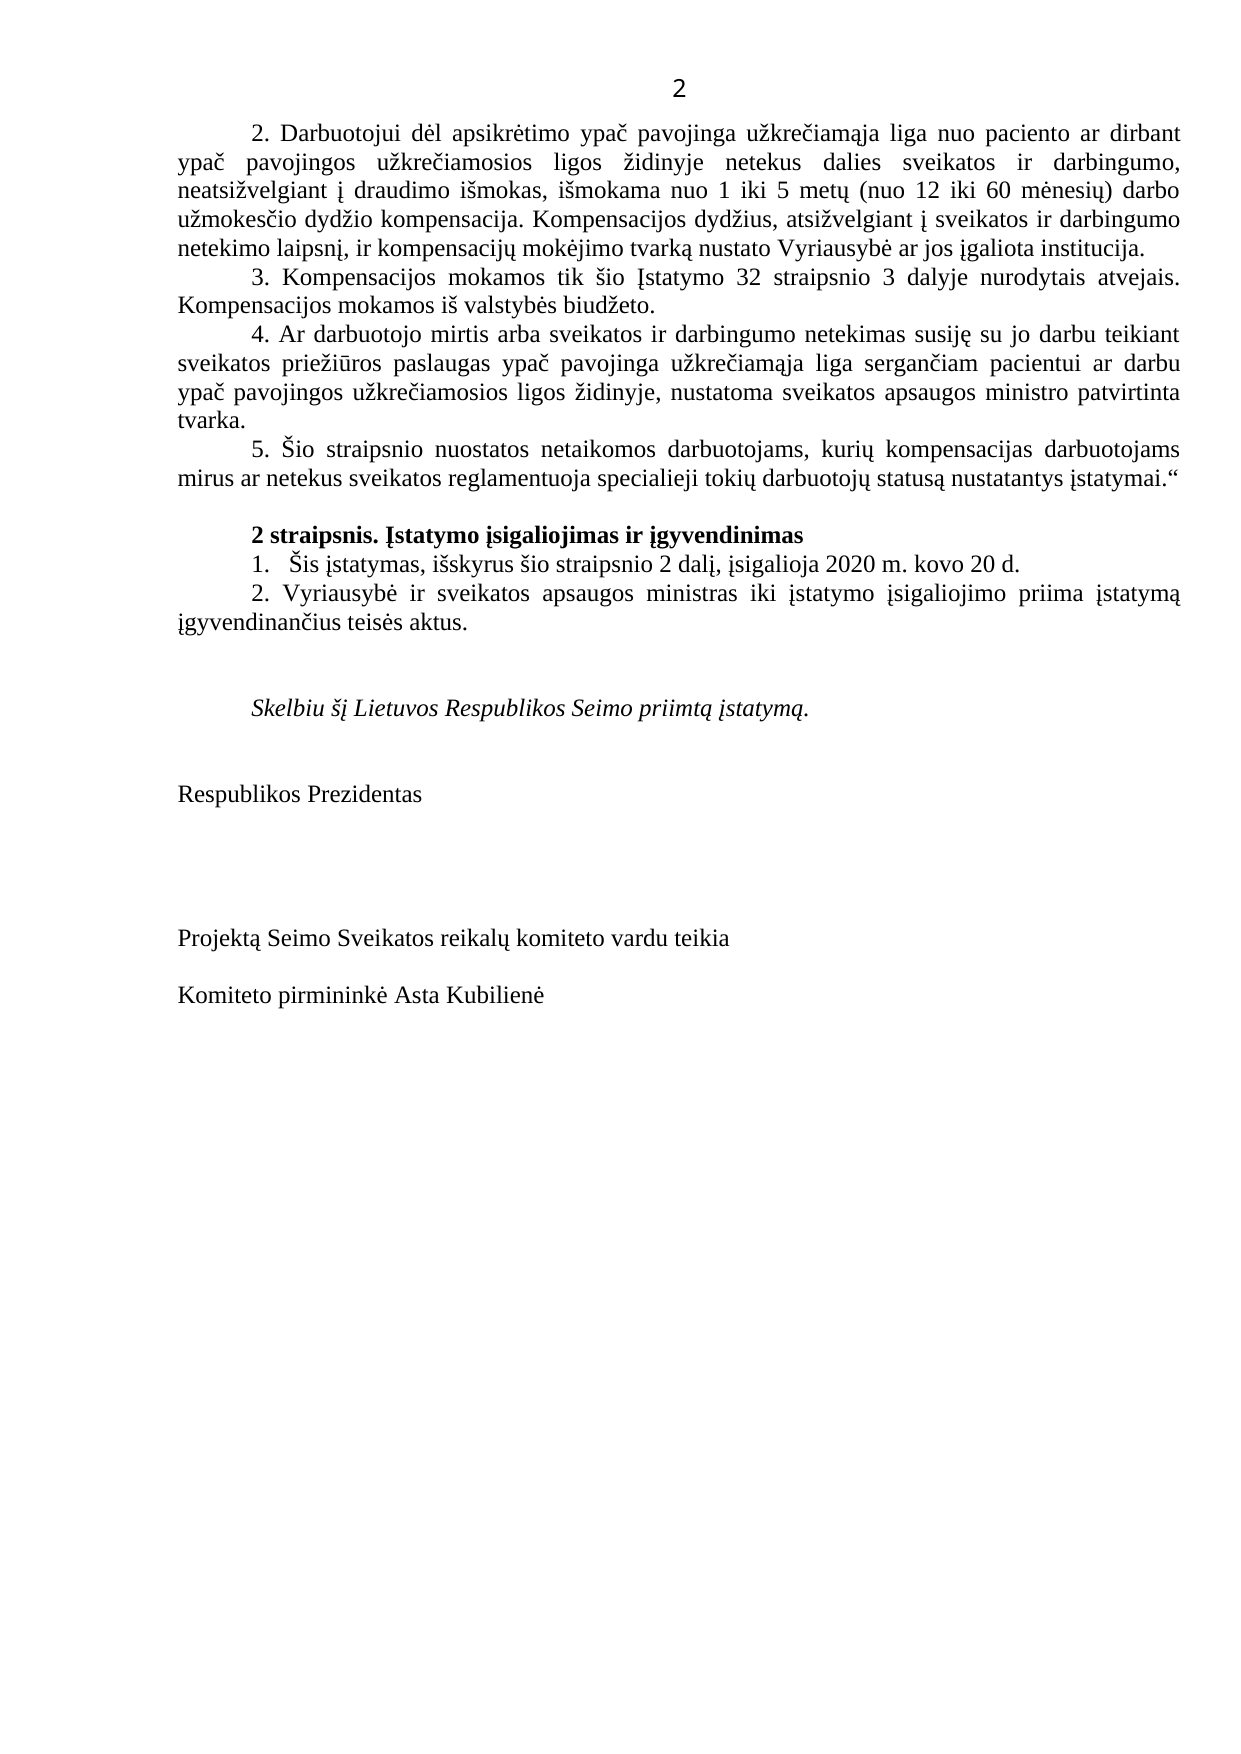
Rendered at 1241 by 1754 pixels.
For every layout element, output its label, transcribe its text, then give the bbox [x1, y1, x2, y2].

text Skelbiu šį Lietuvos Respublikos Seimo priimtą įstatymą. [177, 693, 1181, 722]
text 1. Šis įstatymas, išskyrus šio straipsnio 2 dalį, įsigalioja 2020 m. kovo 20 d. [251, 549, 1181, 578]
text 2 straipsnis. Įstatymo įsigaliojimas ir įgyvendinimas [177, 521, 1181, 549]
text Komiteto pirmininkė Asta Kubilienė [177, 981, 1181, 1009]
text 4. Ar darbuotojo mirtis arba sveikatos ir darbingumo netekimas susiję su jo darbu teikiant sveikatos priežiūros paslaugas ypač pavojinga užkrečiamąja liga sergančiam pacientui ar darbu ypač pavojingos užkrečiamosios ligos židinyje, nustatoma sveikatos apsaugos ministro patvirtinta tvarka. [177, 319, 1181, 434]
text 2. Vyriausybė ir sveikatos apsaugos ministras iki įstatymo įsigaliojimo priima įstatymą įgyvendinančius teisės aktus. [177, 578, 1181, 636]
text 3. Kompensacijos mokamos tik šio Įstatymo 32 straipsnio 3 dalyje nurodytais atvejais. Kompensacijos mokamos iš valstybės biudžeto. [177, 262, 1181, 319]
text 5. Šio straipsnio nuostatos netaikomos darbuotojams, kurių kompensacijas darbuotojams mirus ar netekus sveikatos reglamentuoja specialieji tokių darbuotojų statusą nustatantys įstatymai.“ [177, 434, 1181, 492]
text 2. Darbuotojui dėl apsikrėtimo ypač pavojinga užkrečiamąja liga nuo paciento ar dirbant ypač pavojingos užkrečiamosios ligos židinyje netekus dalies sveikatos ir darbingumo, neatsižvelgiant į draudimo išmokas, išmokama nuo 1 iki 5 metų (nuo 12 iki 60 mėnesių) darbo užmokesčio dydžio kompensacija. Kompensacijos dydžius, atsižvelgiant į sveikatos ir darbingumo netekimo laipsnį, ir kompensacijų mokėjimo tvarką nustato Vyriausybė ar jos įgaliota institucija. [177, 118, 1181, 262]
text Respublikos Prezidentas [177, 779, 1181, 808]
text Projektą Seimo Sveikatos reikalų komiteto vardu teikia [177, 923, 1181, 952]
